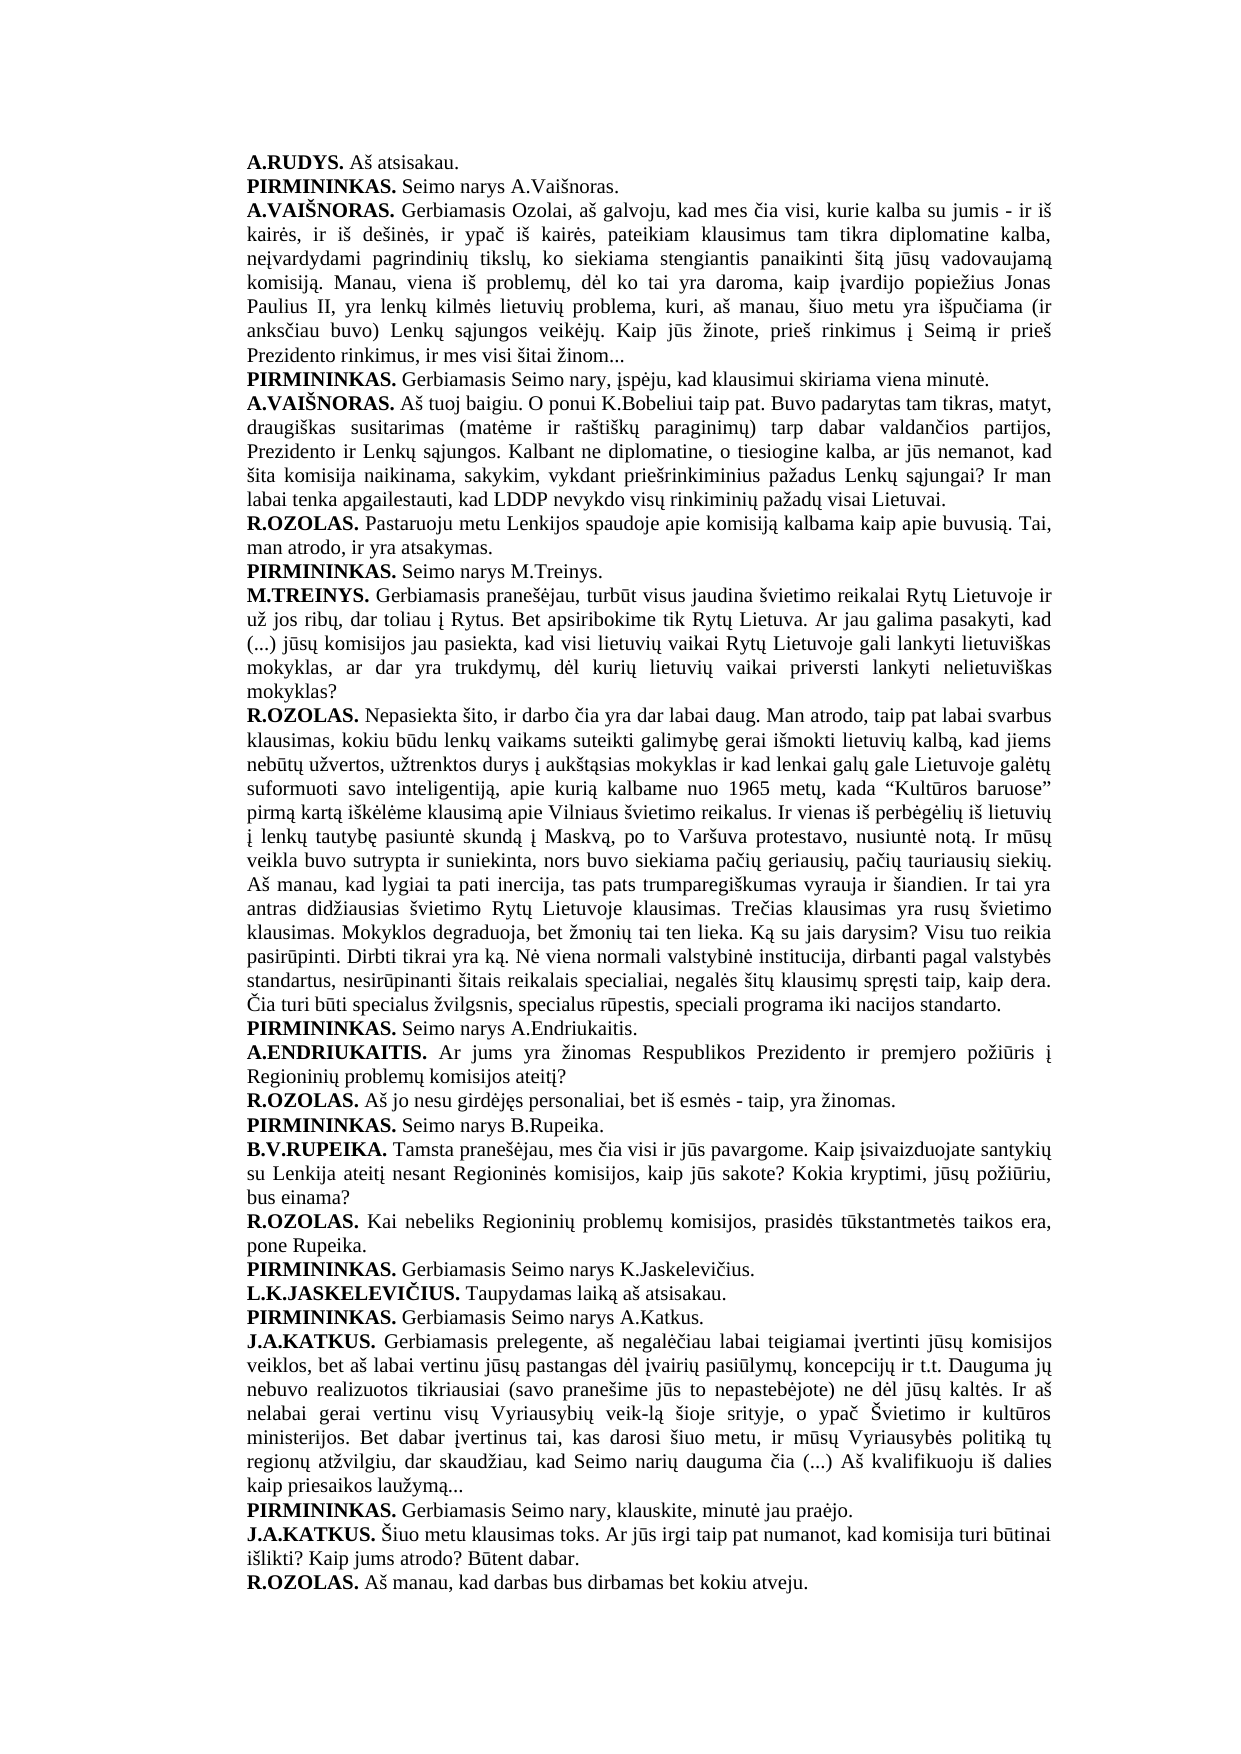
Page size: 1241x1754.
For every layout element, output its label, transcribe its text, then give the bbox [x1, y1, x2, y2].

text PIRMININKAS. Gerbiamasis Seimo nary, klauskite, minutė jau praėjo. [247, 1497, 1053, 1522]
text A.RUDYS. Aš atsisakau. [247, 150, 1053, 174]
text R.OZOLAS. Aš jo nesu girdėjęs personaliai, bet iš esmės - taip, yra žinomas. [247, 1088, 1053, 1112]
text L.K.JASKELEVIČIUS. Taupydamas laiką aš atsisakau. [247, 1281, 1053, 1305]
text M.TREINYS. Gerbiamasis pranešėjau, turbūt visus jaudina švietimo reikalai Rytų Lietuvoje ir už jos ribų, dar toliau į Rytus. Bet apsiribokime tik Rytų Lietuva. Ar jau galima pasakyti, kad (...) jūsų komisijos jau pasiekta, kad visi lietuvių vaikai Rytų Lietuvoje gali lankyti lietuviškas mokyklas, ar dar yra trukdymų, dėl kurių lietuvių vaikai priversti lankyti nelietuviškas mokyklas? [247, 583, 1053, 703]
text B.V.RUPEIKA. Tamsta pranešėjau, mes čia visi ir jūs pavargome. Kaip įsivaizduojate santykių su Lenkija ateitį nesant Regioninės komisijos, kaip jūs sakote? Kokia kryptimi, jūsų požiūriu, bus einama? [247, 1137, 1053, 1209]
text PIRMININKAS. Seimo narys A.Endriukaitis. [247, 1016, 1053, 1040]
text PIRMININKAS. Seimo narys B.Rupeika. [247, 1112, 1053, 1137]
text A.ENDRIUKAITIS. Ar jums yra žinomas Respublikos Prezidento ir premjero požiūris į Regioninių problemų komisijos ateitį? [247, 1040, 1053, 1088]
text R.OZOLAS. Aš manau, kad darbas bus dirbamas bet kokiu atveju. [247, 1570, 1053, 1594]
text A.VAIŠNORAS. Gerbiamasis Ozolai, aš galvoju, kad mes čia visi, kurie kalba su jumis - ir iš kairės, ir iš dešinės, ir ypač iš kairės, pateikiam klausimus tam tikra diplomatine kalba, neįvardydami pagrindinių tikslų, ko siekiama stengiantis panaikinti šitą jūsų vadovaujamą komisiją. Manau, viena iš problemų, dėl ko tai yra daroma, kaip įvardijo popiežius Jonas Paulius II, yra lenkų kilmės lietuvių problema, kuri, aš manau, šiuo metu yra išpučiama (ir anksčiau buvo) Lenkų sąjungos veikėjų. Kaip jūs žinote, prieš rinkimus į Seimą ir prieš Prezidento rinkimus, ir mes visi šitai žinom... [247, 198, 1053, 367]
text PIRMININKAS. Gerbiamasis Seimo narys K.Jaskelevičius. [247, 1257, 1053, 1281]
text PIRMININKAS. Seimo narys M.Treinys. [247, 559, 1053, 583]
text R.OZOLAS. Nepasiekta šito, ir darbo čia yra dar labai daug. Man atrodo, taip pat labai svarbus klausimas, kokiu būdu lenkų vaikams suteikti galimybę gerai išmokti lietuvių kalbą, kad jiems nebūtų užvertos, užtrenktos durys į aukštąsias mokyklas ir kad lenkai galų gale Lietuvoje galėtų suformuoti savo inteligentiją, apie kurią kalbame nuo 1965 metų, kada “Kultūros baruose” pirmą kartą iškėlėme klausimą apie Vilniaus švietimo reikalus. Ir vienas iš perbėgėlių iš lietuvių į lenkų tautybę pasiuntė skundą į Maskvą, po to Varšuva protestavo, nusiuntė notą. Ir mūsų veikla buvo sutrypta ir suniekinta, nors buvo siekiama pačių geriausių, pačių tauriausių siekių. Aš manau, kad lygiai ta pati inercija, tas pats trumparegiškumas vyrauja ir šiandien. Ir tai yra antras didžiausias švietimo Rytų Lietuvoje klausimas. Trečias klausimas yra rusų švietimo klausimas. Mokyklos degraduoja, bet žmonių tai ten lieka. Ką su jais darysim? Visu tuo reikia pasirūpinti. Dirbti tikrai yra ką. Nė viena normali valstybinė institucija, dirbanti pagal valstybės standartus, nesirūpinanti šitais reikalais specialiai, negalės šitų klausimų spręsti taip, kaip dera. Čia turi būti specialus žvilgsnis, specialus rūpestis, speciali programa iki nacijos standarto. [247, 703, 1053, 1016]
text PIRMININKAS. Gerbiamasis Seimo nary, įspėju, kad klausimui skiriama viena minutė. [247, 367, 1053, 391]
text PIRMININKAS. Seimo narys A.Vaišnoras. [247, 174, 1053, 198]
text A.VAIŠNORAS. Aš tuoj baigiu. O ponui K.Bobeliui taip pat. Buvo padarytas tam tikras, matyt, draugiškas susitarimas (matėme ir raštiškų paraginimų) tarp dabar valdančios partijos, Prezidento ir Lenkų sąjungos. Kalbant ne diplomatine, o tiesiogine kalba, ar jūs nemanot, kad šita komisija naikinama, sakykim, vykdant priešrinkiminius pažadus Lenkų sąjungai? Ir man labai tenka apgailestauti, kad LDDP nevykdo visų rinkiminių pažadų visai Lietuvai. [247, 391, 1053, 511]
text R.OZOLAS. Pastaruoju metu Lenkijos spaudoje apie komisiją kalbama kaip apie buvusią. Tai, man atrodo, ir yra atsakymas. [247, 511, 1053, 559]
text J.A.KATKUS. Šiuo metu klausimas toks. Ar jūs irgi taip pat numanot, kad komisija turi būtinai išlikti? Kaip jums atrodo? Būtent dabar. [247, 1522, 1053, 1570]
text PIRMININKAS. Gerbiamasis Seimo narys A.Katkus. [247, 1305, 1053, 1329]
text J.A.KATKUS. Gerbiamasis prelegente, aš negalėčiau labai teigiamai įvertinti jūsų komisijos veiklos, bet aš labai vertinu jūsų pastangas dėl įvairių pasiūlymų, koncepcijų ir t.t. Dauguma jų nebuvo realizuotos tikriausiai (savo pranešime jūs to nepastebėjote) ne dėl jūsų kaltės. Ir aš nelabai gerai vertinu visų Vyriausybių veik-lą šioje srityje, o ypač Švietimo ir kultūros ministerijos. Bet dabar įvertinus tai, kas darosi šiuo metu, ir mūsų Vyriausybės politiką tų regionų atžvilgiu, dar skaudžiau, kad Seimo narių dauguma čia (...) Aš kvalifikuoju iš dalies kaip priesaikos laužymą... [247, 1329, 1053, 1497]
text R.OZOLAS. Kai nebeliks Regioninių problemų komisijos, prasidės tūkstantmetės taikos era, pone Rupeika. [247, 1209, 1053, 1257]
